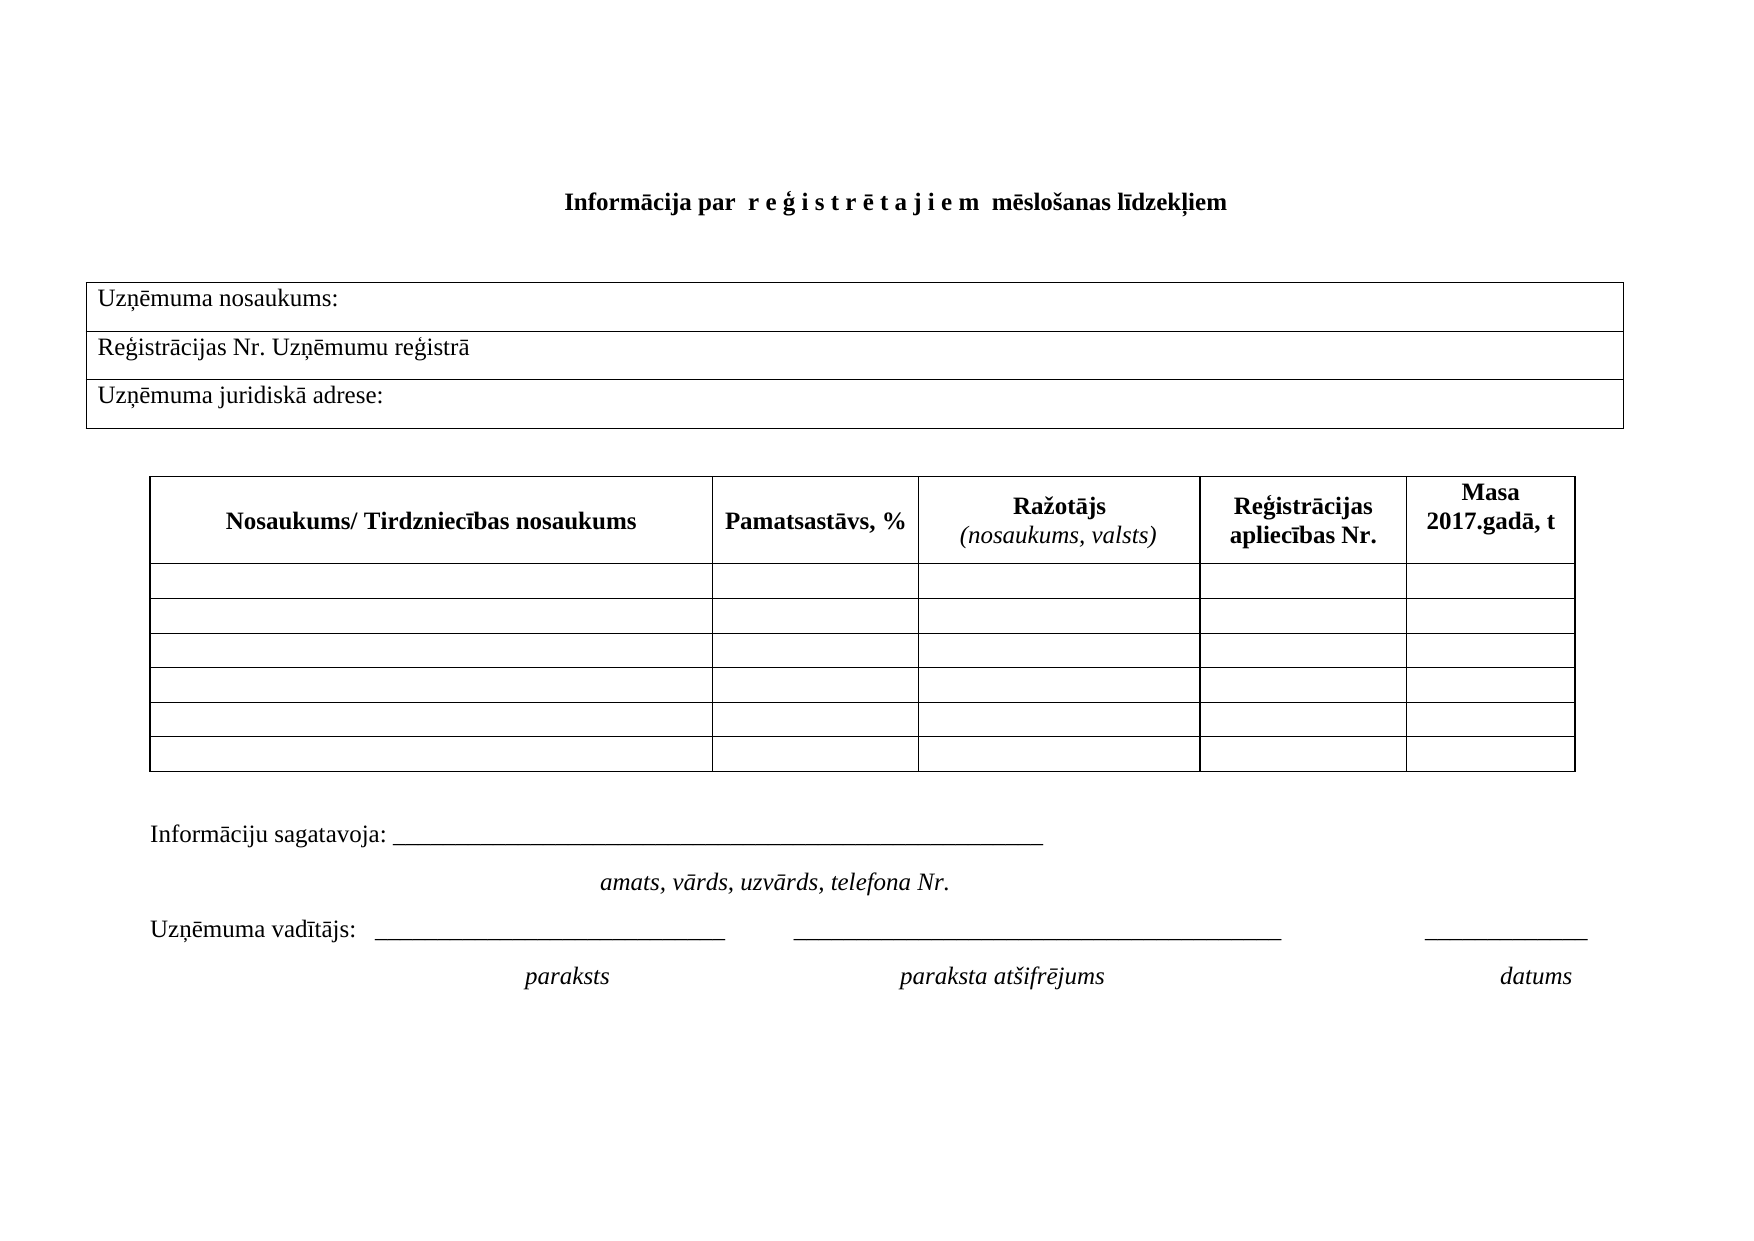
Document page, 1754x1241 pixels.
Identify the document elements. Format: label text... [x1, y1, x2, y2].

table_cell [919, 599, 1199, 632]
table_cell [151, 668, 712, 702]
table_cell [1407, 668, 1574, 702]
table_cell [713, 737, 918, 771]
text Informāciju sagatavoja: ____________________________________________________ [150, 819, 1604, 848]
table_cell [1201, 634, 1406, 667]
table_cell [1201, 703, 1406, 736]
table_cell [713, 703, 918, 736]
table_cell [919, 737, 1199, 771]
table_cell [151, 634, 712, 667]
table_cell [919, 668, 1199, 702]
table_cell [919, 703, 1199, 736]
table_cell [919, 634, 1199, 667]
table_cell [151, 737, 712, 771]
table_cell [713, 634, 918, 667]
text Uzņēmuma vadītājs: ____________________________ _______________________________________ _____________ [150, 914, 1604, 943]
table_cell [1201, 737, 1406, 771]
table_cell [151, 599, 712, 632]
table_cell Uzņēmuma juridiskā adrese: [87, 380, 1623, 428]
table_header Pamatsastāvs, % [713, 477, 918, 563]
text amats, vārds, uzvārds, telefona Nr. [150, 867, 1604, 895]
table_cell [713, 599, 918, 632]
table_cell [713, 564, 918, 598]
table_cell [919, 564, 1199, 598]
table_header Ražotājs (nosaukums, valsts) [919, 477, 1199, 563]
table_cell [1407, 737, 1574, 771]
table_cell [1407, 703, 1574, 736]
table_cell [1407, 634, 1574, 667]
table_cell [1407, 599, 1574, 632]
table_header Uzņēmuma nosaukums: [87, 283, 1623, 331]
text paraksts paraksta atšifrējums datums [150, 961, 1604, 990]
table_cell [713, 668, 918, 702]
table_cell [1201, 599, 1406, 632]
table_cell [1201, 668, 1406, 702]
table_cell [1201, 564, 1406, 598]
table_cell Reģistrācijas Nr. Uzņēmumu reģistrā [87, 332, 1623, 379]
text Informācija par r e ģ i s t r ē t a j i e m mēslošanas līdzekļiem [187, 187, 1604, 216]
table_header Masa 2017.gadā, t [1407, 477, 1574, 563]
table_cell [151, 564, 712, 598]
table_cell [151, 703, 712, 736]
table_header Nosaukums/ Tirdzniecības nosaukums [151, 477, 712, 563]
table_header Reģistrācijas apliecības Nr. [1201, 477, 1406, 563]
table_cell [1407, 564, 1574, 598]
